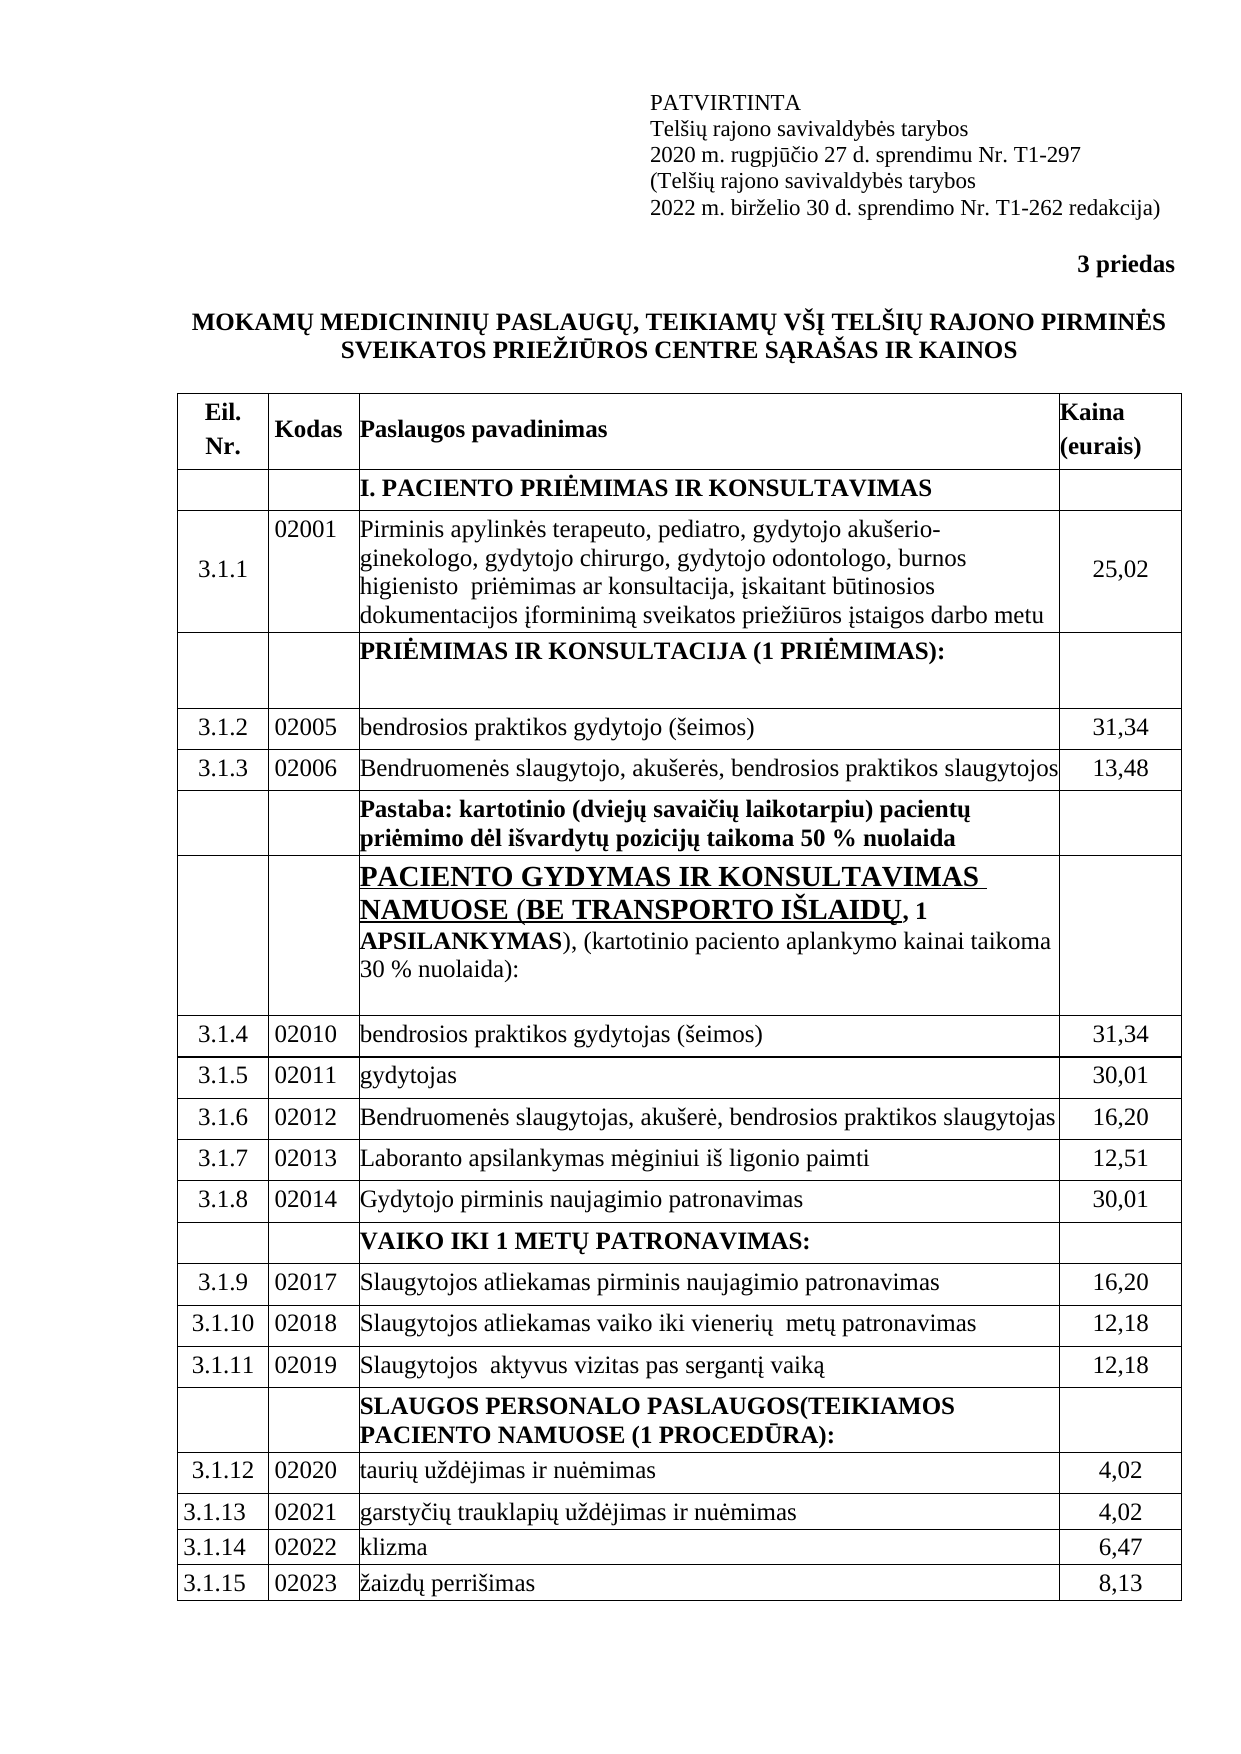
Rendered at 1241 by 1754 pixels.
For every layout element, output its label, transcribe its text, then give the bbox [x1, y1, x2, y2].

table_cell bendrosios praktikos gydytojas (šeimos) [360, 1016, 1059, 1056]
table_cell 3.1.14 [178, 1530, 268, 1564]
table_cell 3.1.7 [178, 1140, 268, 1180]
table_cell žaizdų perrišimas [360, 1565, 1059, 1600]
table_cell 3.1.3 [178, 750, 268, 790]
table_cell 3.1.9 [178, 1264, 268, 1304]
table_cell PACIENTO GYDYMAS IR KONSULTAVIMAS NAMUOSE (BE TRANSPORTO IŠLAIDŲ, 1 APSILANKYMAS), (kartotinio paciento aplankymo kainai taikoma 30 % nuolaida): [360, 856, 1059, 1015]
table_cell 02020 [269, 1453, 359, 1493]
table_cell [269, 1388, 359, 1452]
text PATVIRTINTA [650, 88, 1181, 115]
table_cell 6,47 [1060, 1530, 1181, 1564]
table_cell [1060, 856, 1181, 1015]
table_header Paslaugos pavadinimas [360, 394, 1059, 469]
table_cell [178, 856, 268, 1015]
table_cell Bendruomenės slaugytojo, akušerės, bendrosios praktikos slaugytojos [360, 750, 1059, 790]
table_cell 16,20 [1060, 1099, 1181, 1139]
table_cell 3.1.11 [178, 1347, 268, 1387]
table_cell 02019 [269, 1347, 359, 1387]
table_cell klizma [360, 1530, 1059, 1564]
table_cell [1060, 1223, 1181, 1263]
table_cell 02006 [269, 750, 359, 790]
text 2020 m. rugpjūčio 27 d. sprendimu Nr. T1-297 [650, 141, 1181, 168]
table_cell [178, 1388, 268, 1452]
table_cell 3.1.5 [178, 1058, 268, 1098]
table_cell 3.1.13 [178, 1494, 268, 1528]
table_cell 12,51 [1060, 1140, 1181, 1180]
table_cell 02023 [269, 1565, 359, 1600]
table_header Kodas [269, 394, 359, 469]
table_cell 02022 [269, 1530, 359, 1564]
table_cell Bendruomenės slaugytojas, akušerė, bendrosios praktikos slaugytojas [360, 1099, 1059, 1139]
table_cell VAIKO IKI 1 METŲ PATRONAVIMAS: [360, 1223, 1059, 1263]
table_cell [269, 1223, 359, 1263]
table_cell Slaugytojos atliekamas vaiko iki vienerių metų patronavimas [360, 1306, 1059, 1346]
table_cell 3.1.6 [178, 1099, 268, 1139]
table_cell 02005 [269, 709, 359, 749]
table_cell Slaugytojos aktyvus vizitas pas sergantį vaiką [360, 1347, 1059, 1387]
table_cell 12,18 [1060, 1306, 1181, 1346]
table_cell 02011 [269, 1058, 359, 1098]
table_cell [269, 856, 359, 1015]
table_cell [269, 791, 359, 855]
table_cell 3.1.15 [178, 1565, 268, 1600]
table_cell 8,13 [1060, 1565, 1181, 1600]
table_cell Slaugytojos atliekamas pirminis naujagimio patronavimas [360, 1264, 1059, 1304]
table_cell Pirminis apylinkės terapeuto, pediatro, gydytojo akušerio- ginekologo, gydytojo chirurgo, gydytojo odontologo, burnos higienisto priėmimas ar konsultacija, įskaitant būtinosios dokumentacijos įforminimą sveikatos priežiūros įstaigos darbo metu [360, 511, 1059, 632]
table_cell garstyčių trauklapių uždėjimas ir nuėmimas [360, 1494, 1059, 1528]
table_cell 25,02 [1060, 511, 1181, 632]
table_cell 02010 [269, 1016, 359, 1056]
table_header Eil. Nr. [178, 394, 268, 469]
table_cell [178, 1223, 268, 1263]
table_cell I. PACIENTO PRIĖMIMAS IR KONSULTAVIMAS [360, 470, 1059, 510]
text Telšių rajono savivaldybės tarybos [650, 115, 1181, 141]
table_cell 30,01 [1060, 1058, 1181, 1098]
table_cell Gydytojo pirminis naujagimio patronavimas [360, 1181, 1059, 1222]
table_cell 4,02 [1060, 1494, 1181, 1528]
table_cell taurių uždėjimas ir nuėmimas [360, 1453, 1059, 1493]
table_cell 02014 [269, 1181, 359, 1222]
table_cell SLAUGOS PERSONALO PASLAUGOS(TEIKIAMOS PACIENTO NAMUOSE (1 PROCEDŪRA): [360, 1388, 1059, 1452]
table_cell 31,34 [1060, 709, 1181, 749]
table_cell Laboranto apsilankymas mėginiui iš ligonio paimti [360, 1140, 1059, 1180]
table_cell [1060, 633, 1181, 708]
table_cell 4,02 [1060, 1453, 1181, 1493]
text (Telšių rajono savivaldybės tarybos [650, 168, 1181, 194]
table_cell bendrosios praktikos gydytojo (šeimos) [360, 709, 1059, 749]
text 2022 m. birželio 30 d. sprendimo Nr. T1-262 redakcija) [650, 194, 1181, 220]
table_cell 3.1.10 [178, 1306, 268, 1346]
table_cell 30,01 [1060, 1181, 1181, 1222]
table_cell 13,48 [1060, 750, 1181, 790]
table_cell [1060, 791, 1181, 855]
table_cell [269, 470, 359, 510]
table_cell 31,34 [1060, 1016, 1181, 1056]
table_cell 02021 [269, 1494, 359, 1528]
table_header Kaina (eurais) [1060, 394, 1181, 469]
table_cell [269, 633, 359, 708]
table_cell [1060, 470, 1181, 510]
table_cell [178, 470, 268, 510]
table_cell 02018 [269, 1306, 359, 1346]
table_cell 3.1.8 [178, 1181, 268, 1222]
table_cell 3.1.2 [178, 709, 268, 749]
table_cell 02012 [269, 1099, 359, 1139]
table_cell 3.1.4 [178, 1016, 268, 1056]
table_cell 16,20 [1060, 1264, 1181, 1304]
table_cell PRIĖMIMAS IR KONSULTACIJA (1 PRIĖMIMAS): [360, 633, 1059, 708]
table_cell gydytojas [360, 1058, 1059, 1098]
text MOKAMŲ MEDICININIŲ PASLAUGŲ, TEIKIAMŲ VŠĮ TELŠIŲ RAJONO PIRMINĖS SVEIKATOS PRIEŽIŪROS CENTRE SĄRAŠAS IR KAINOS [177, 307, 1181, 364]
text 3 priedas [121, 249, 1181, 278]
table_cell [178, 791, 268, 855]
table_cell [178, 633, 268, 708]
table_cell 02013 [269, 1140, 359, 1180]
table_cell 3.1.1 [178, 511, 268, 632]
table_cell Pastaba: kartotinio (dviejų savaičių laikotarpiu) pacientų priėmimo dėl išvardytų pozicijų taikoma 50 % nuolaida [360, 791, 1059, 855]
table_cell [1060, 1388, 1181, 1452]
table_cell 3.1.12 [178, 1453, 268, 1493]
table_cell 02001 [269, 511, 359, 632]
table_cell 02017 [269, 1264, 359, 1304]
table_cell 12,18 [1060, 1347, 1181, 1387]
